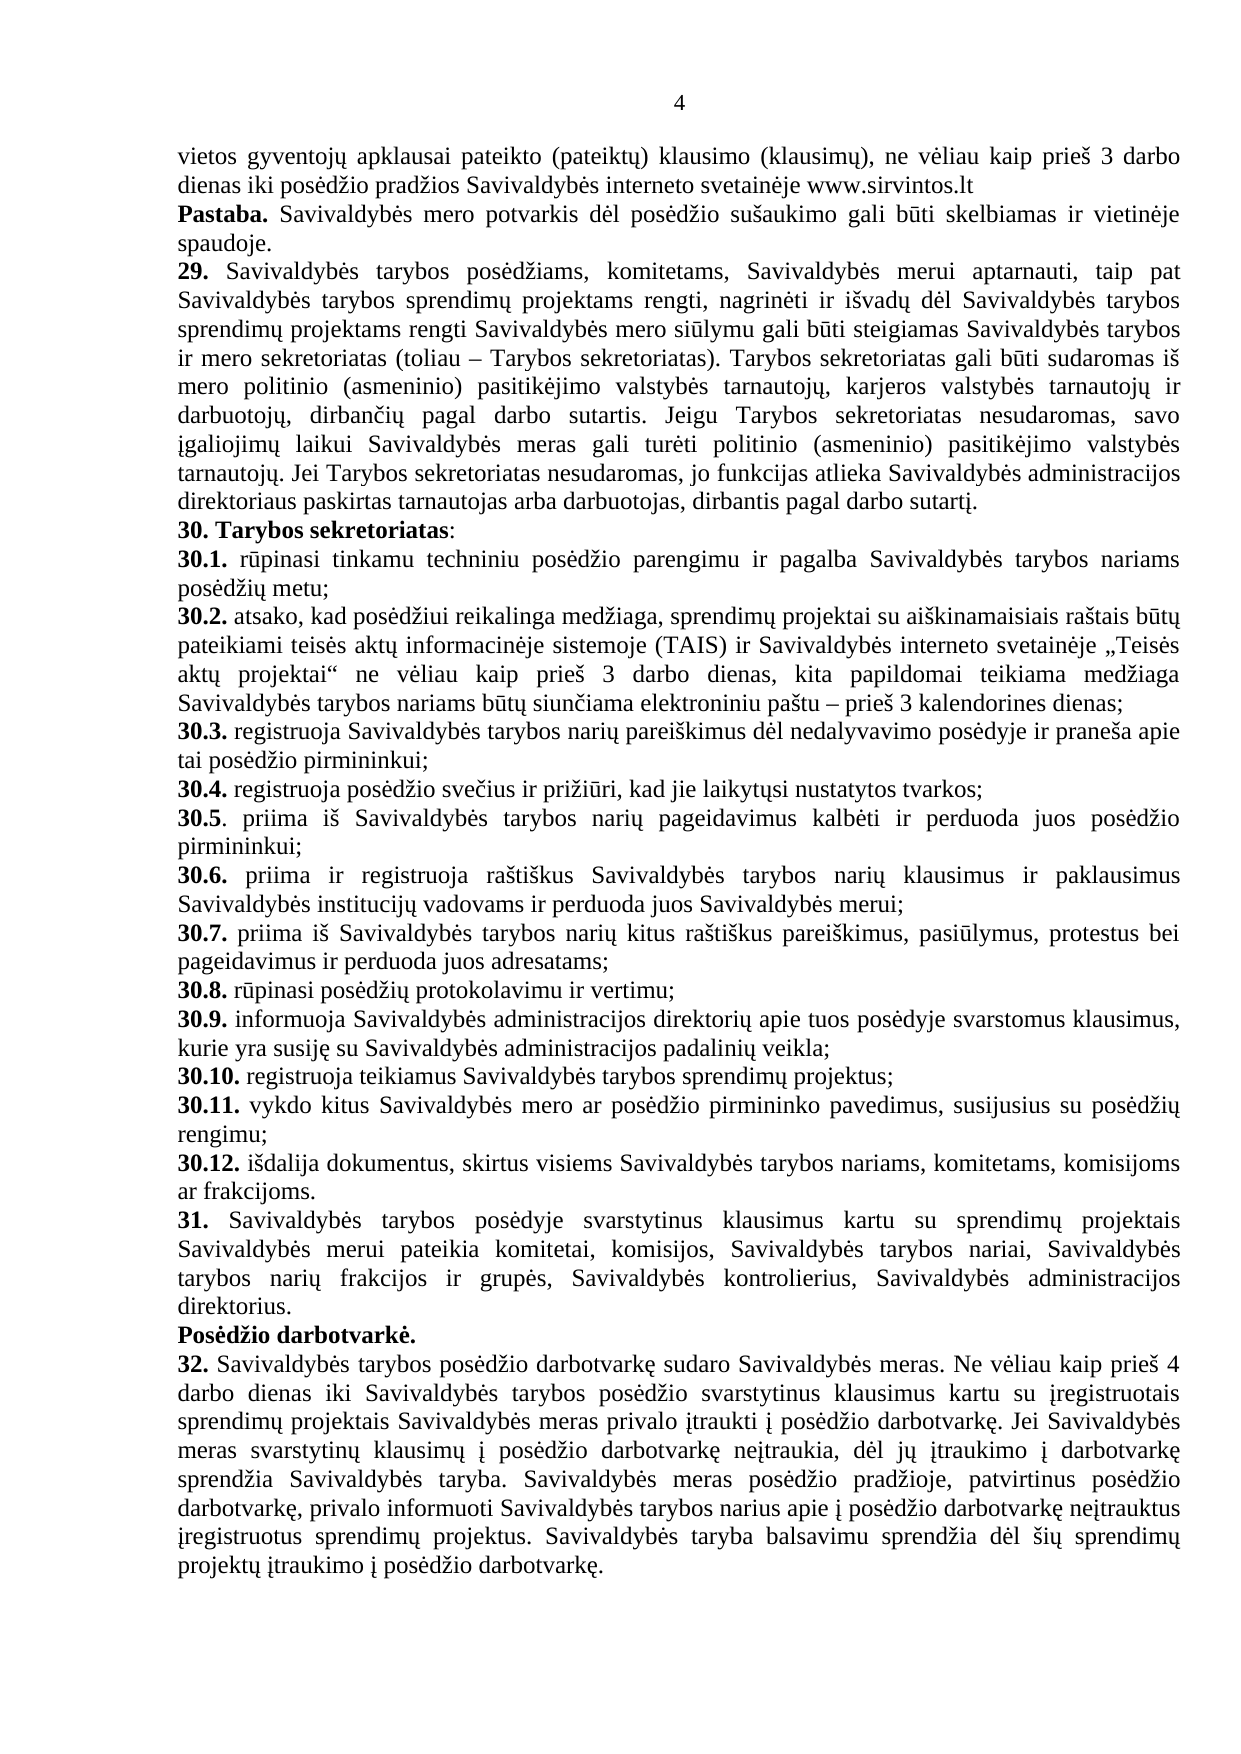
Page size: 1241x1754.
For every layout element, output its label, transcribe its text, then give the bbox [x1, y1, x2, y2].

text 30.6. priima ir registruoja raštiškus Savivaldybės tarybos narių klausimus ir paklausimus Savivaldybės institucijų vadovams ir perduoda juos Savivaldybės merui; [177, 860, 1181, 918]
text 30.11. vykdo kitus Savivaldybės mero ar posėdžio pirmininko pavedimus, susijusius su posėdžių rengimu; [177, 1090, 1181, 1148]
text Posėdžio darbotvarkė. [177, 1320, 1181, 1349]
text 30.1. rūpinasi tinkamu techniniu posėdžio parengimu ir pagalba Savivaldybės tarybos nariams posėdžių metu; [177, 544, 1181, 601]
text 30.5. priima iš Savivaldybės tarybos narių pageidavimus kalbėti ir perduoda juos posėdžio pirmininkui; [177, 803, 1181, 860]
text 30.7. priima iš Savivaldybės tarybos narių kitus raštiškus pareiškimus, pasiūlymus, protestus bei pageidavimus ir perduoda juos adresatams; [177, 918, 1181, 975]
text 31. Savivaldybės tarybos posėdyje svarstytinus klausimus kartu su sprendimų projektais Savivaldybės merui pateikia komitetai, komisijos, Savivaldybės tarybos nariai, Savivaldybės tarybos narių frakcijos ir grupės, Savivaldybės kontrolierius, Savivaldybės administracijos direktorius. [177, 1205, 1181, 1320]
text vietos gyventojų apklausai pateikto (pateiktų) klausimo (klausimų), ne vėliau kaip prieš 3 darbo dienas iki posėdžio pradžios Savivaldybės interneto svetainėje www.sirvintos.lt [177, 141, 1181, 199]
text 30.2. atsako, kad posėdžiui reikalinga medžiaga, sprendimų projektai su aiškinamaisiais raštais būtų pateikiami teisės aktų informacinėje sistemoje (TAIS) ir Savivaldybės interneto svetainėje „Teisės aktų projektai“ ne vėliau kaip prieš 3 darbo dienas, kita papildomai teikiama medžiaga Savivaldybės tarybos nariams būtų siunčiama elektroniniu paštu – prieš 3 kalendorines dienas; [177, 601, 1181, 716]
text 30.3. registruoja Savivaldybės tarybos narių pareiškimus dėl nedalyvavimo posėdyje ir praneša apie tai posėdžio pirmininkui; [177, 716, 1181, 774]
text 30.12. išdalija dokumentus, skirtus visiems Savivaldybės tarybos nariams, komitetams, komisijoms ar frakcijoms. [177, 1148, 1181, 1205]
text 30.10. registruoja teikiamus Savivaldybės tarybos sprendimų projektus; [177, 1061, 1181, 1090]
text 32. Savivaldybės tarybos posėdžio darbotvarkę sudaro Savivaldybės meras. Ne vėliau kaip prieš 4 darbo dienas iki Savivaldybės tarybos posėdžio svarstytinus klausimus kartu su įregistruotais sprendimų projektais Savivaldybės meras privalo įtraukti į posėdžio darbotvarkę. Jei Savivaldybės meras svarstytinų klausimų į posėdžio darbotvarkę neįtraukia, dėl jų įtraukimo į darbotvarkę sprendžia Savivaldybės taryba. Savivaldybės meras posėdžio pradžioje, patvirtinus posėdžio darbotvarkę, privalo informuoti Savivaldybės tarybos narius apie į posėdžio darbotvarkę neįtrauktus įregistruotus sprendimų projektus. Savivaldybės taryba balsavimu sprendžia dėl šių sprendimų projektų įtraukimo į posėdžio darbotvarkę. [177, 1349, 1181, 1579]
text 30.9. informuoja Savivaldybės administracijos direktorių apie tuos posėdyje svarstomus klausimus, kurie yra susiję su Savivaldybės administracijos padalinių veikla; [177, 1004, 1181, 1061]
text 30. Tarybos sekretoriatas: [177, 515, 1181, 544]
text 30.8. rūpinasi posėdžių protokolavimu ir vertimu; [177, 975, 1181, 1004]
text Pastaba. Savivaldybės mero potvarkis dėl posėdžio sušaukimo gali būti skelbiamas ir vietinėje spaudoje. [177, 199, 1181, 256]
text 30.4. registruoja posėdžio svečius ir prižiūri, kad jie laikytųsi nustatytos tvarkos; [177, 774, 1181, 803]
text 29. Savivaldybės tarybos posėdžiams, komitetams, Savivaldybės merui aptarnauti, taip pat Savivaldybės tarybos sprendimų projektams rengti, nagrinėti ir išvadų dėl Savivaldybės tarybos sprendimų projektams rengti Savivaldybės mero siūlymu gali būti steigiamas Savivaldybės tarybos ir mero sekretoriatas (toliau – Tarybos sekretoriatas). Tarybos sekretoriatas gali būti sudaromas iš mero politinio (asmeninio) pasitikėjimo valstybės tarnautojų, karjeros valstybės tarnautojų ir darbuotojų, dirbančių pagal darbo sutartis. Jeigu Tarybos sekretoriatas nesudaromas, savo įgaliojimų laikui Savivaldybės meras gali turėti politinio (asmeninio) pasitikėjimo valstybės tarnautojų. Jei Tarybos sekretoriatas nesudaromas, jo funkcijas atlieka Savivaldybės administracijos direktoriaus paskirtas tarnautojas arba darbuotojas, dirbantis pagal darbo sutartį. [177, 256, 1181, 515]
